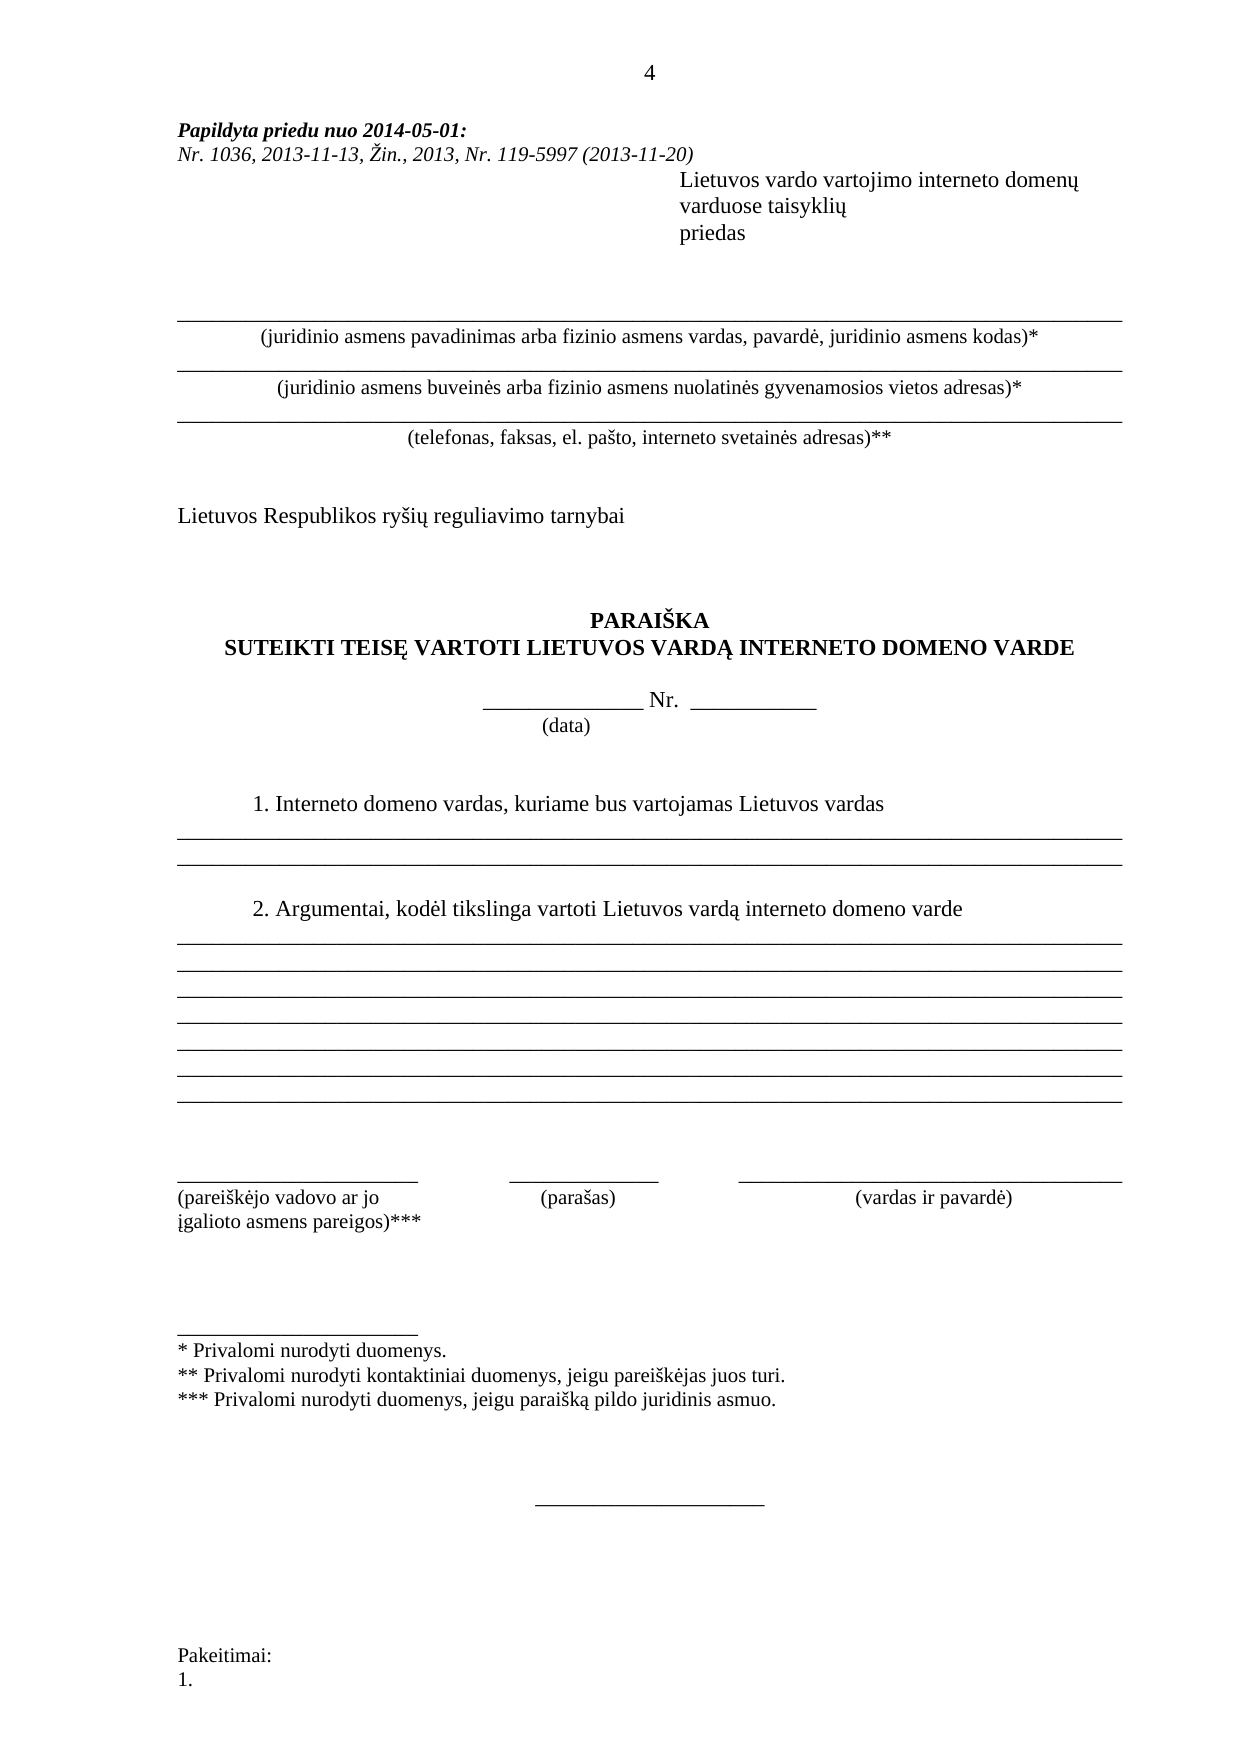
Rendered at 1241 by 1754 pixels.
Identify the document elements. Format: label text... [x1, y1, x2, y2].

text ______________ Nr. ___________ [177, 686, 1122, 713]
text Lietuvos Respublikos ryšių reguliavimo tarnybai [177, 502, 1122, 528]
text _____________________ [177, 1312, 1122, 1338]
text Pakeitimai: [177, 1643, 1122, 1667]
text 2. Argumentai, kodėl tikslinga vartoti Lietuvos vardą interneto domeno varde [177, 895, 1122, 921]
text *** Privalomi nurodyti duomenys, jeigu paraišką pildo juridinis asmuo. [177, 1387, 1122, 1411]
text ** Privalomi nurodyti kontaktiniai duomenys, jeigu pareiškėjas juos turi. [177, 1362, 1122, 1387]
text Papildyta priedu nuo 2014-05-01: [177, 118, 1122, 142]
text (telefonas, faksas, el. pašto, interneto svetainės adresas)** [177, 425, 1122, 449]
subtitle SUTEIKTI TEISĘ VARTOTI LIETUVOS VARDĄ INTERNETO DOMENO VARDE [177, 634, 1122, 660]
text (pareiškėjo vadovo ar jo (parašas) (vardas ir pavardė) [177, 1185, 1122, 1209]
text įgalioto asmens pareigos)*** [177, 1209, 1122, 1233]
text Nr. 1036, 2013-11-13, Žin., 2013, Nr. 119-5997 (2013-11-20) [177, 142, 1122, 166]
text * Privalomi nurodyti duomenys. [177, 1338, 1122, 1362]
text (juridinio asmens buveinės arba fizinio asmens nuolatinės gyvenamosios vietos adresas)* [177, 375, 1122, 399]
text –––––––––––––––––––– [177, 1490, 1122, 1516]
text Lietuvos vardo vartojimo interneto domenų varduose taisyklių priedas [679, 166, 1122, 245]
text _____________________ _____________ [177, 1158, 1122, 1185]
subtitle PARAIŠKA [177, 607, 1122, 634]
text 1. [177, 1667, 1122, 1691]
text (juridinio asmens pavadinimas arba fizinio asmens vardas, pavardė, juridinio asmens kodas)* [177, 324, 1122, 348]
text 1. Interneto domeno vardas, kuriame bus vartojamas Lietuvos vardas [177, 789, 1122, 816]
text (data) [177, 713, 1122, 737]
